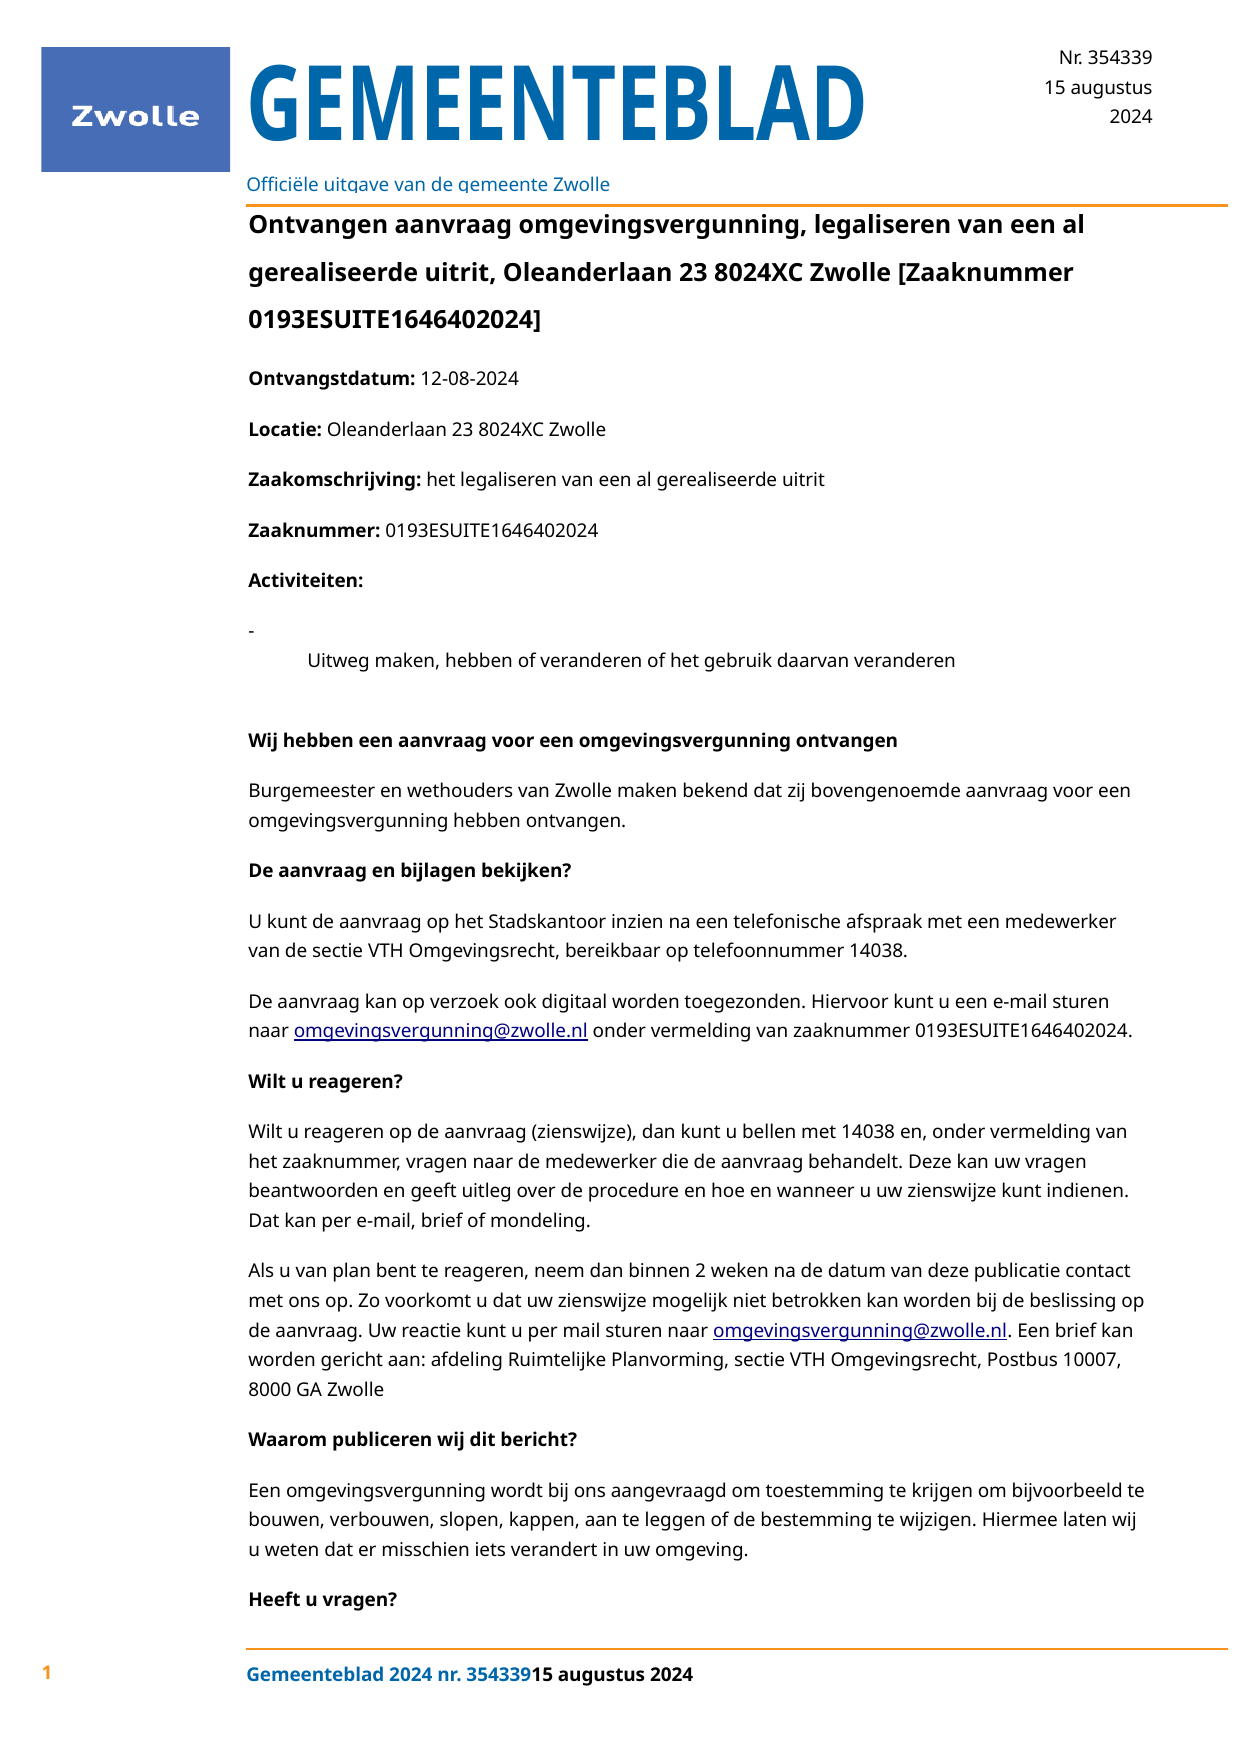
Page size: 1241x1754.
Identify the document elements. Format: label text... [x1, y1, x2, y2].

picture [41, 47, 231, 172]
text U kunt de aanvraag op het Stadskantoor inzien na een telefonische afspraak met een medewerker van de sectie VTH Omgevingsrecht, bereikbaar op telefoonnummer 14038. [248, 908, 1152, 963]
text Zaakomschrijving: het legaliseren van een al gerealiseerde uitrit [248, 466, 1152, 492]
text Wilt u reageren? [248, 1068, 1152, 1094]
text De aanvraag en bijlagen bekijken? [248, 858, 1152, 883]
text Een omgevingsvergunning wordt bij ons aangevraagd om toestemming te krijgen om bijvoorbeeld te bouwen, verbouwen, slopen, kappen, aan te leggen of de bestemming te wijzigen. Hiermee laten wij u weten dat er misschien iets verandert in uw omgeving. [248, 1477, 1152, 1562]
text Waarom publiceren wij dit bericht? [248, 1426, 1152, 1452]
text Heeft u vragen? [248, 1586, 1152, 1612]
text Zaaknummer: 0193ESUITE1646402024 [248, 517, 1152, 542]
text Burgemeester en wethouders van Zwolle maken bekend dat zij bovengenoemde aanvraag voor een omgevingsvergunning hebben ontvangen. [248, 778, 1152, 833]
text Wij hebben een aanvraag voor een omgevingsvergunning ontvangen [248, 727, 1152, 753]
text Locatie: Oleanderlaan 23 8024XC Zwolle [248, 416, 1152, 442]
text De aanvraag kan op verzoek ook digitaal worden toegezonden. Hiervoor kunt u een e-mail sturen naar omgevingsvergunning@zwolle.nl onder vermelding van zaaknummer 0193ESUITE1646402024. [248, 988, 1152, 1043]
text Ontvangen aanvraag omgevingsvergunning, legaliseren van een al gerealiseerde uitrit, Oleanderlaan 23 8024XC Zwolle [Zaaknummer 0193ESUITE1646402024] [248, 207, 1152, 336]
text Als u van plan bent te reageren, neem dan binnen 2 weken na de datum van deze publicatie contact met ons op. Zo voorkomt u dat uw zienswijze mogelijk niet betrokken kan worden bij de beslissing op de aanvraag. Uw reactie kunt u per mail sturen naar omgevingsvergunning@zwolle.nl. Een brief kan worden gericht aan: afdeling Ruimtelijke Planvorming, sectie VTH Omgevingsrecht, Postbus 10007, 8000 GA Zwolle [248, 1258, 1152, 1402]
text Wilt u reageren op de aanvraag (zienswijze), dan kunt u bellen met 14038 en, onder vermelding van het zaaknummer, vragen naar de medewerker die de aanvraag behandelt. Deze kan uw vragen beantwoorden en geeft uitleg over de procedure en hoe en wanneer u uw zienswijze kunt indienen. Dat kan per e-mail, brief of mondeling. [248, 1118, 1152, 1233]
text Activiteiten: [248, 567, 1152, 593]
list Uitweg maken, hebben of veranderen of het gebruik daarvan veranderen [248, 647, 1152, 673]
text Ontvangstdatum: 12-08-2024 [248, 366, 1152, 391]
